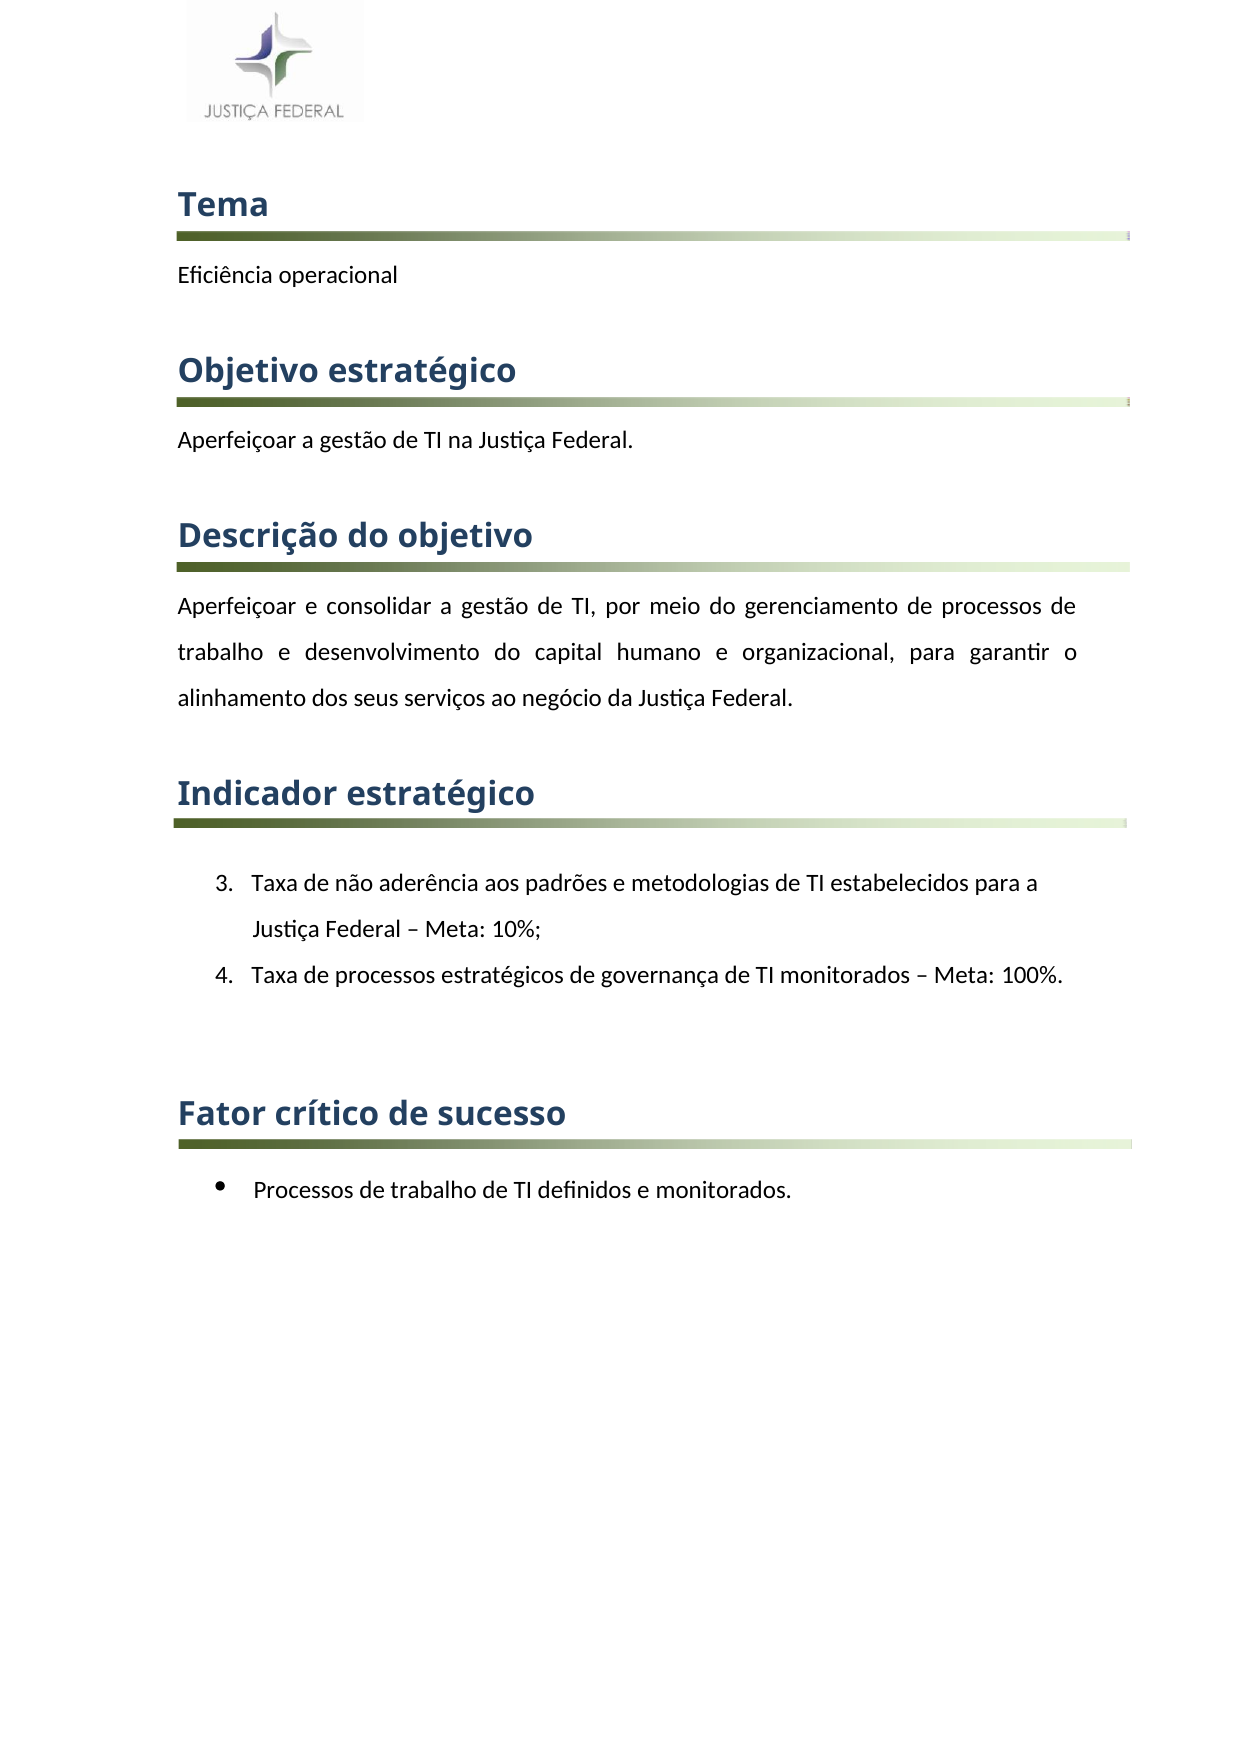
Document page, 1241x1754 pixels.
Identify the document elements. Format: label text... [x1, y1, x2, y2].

picture [214, 1167, 238, 1199]
text Aperfeiçoar e consolidar a gestão de TI, por meio do gerenciamento de processos de trabalho e desenvolvimento do capital humano e organizacional, para garantir o alinhamento dos seus serviços ao negócio da Justiça Federal. [177, 590, 1078, 712]
subtitle Tema [177, 181, 1138, 227]
list Taxa de processos estratégicos de governança de TI monitorados – Meta: 100%. [215, 959, 1138, 989]
picture [176, 397, 1130, 407]
picture [176, 562, 1130, 572]
picture [178, 1139, 1132, 1149]
list Taxa de não aderência aos padrões e metodologias de TI estabelecidos para a Justiça Federal – Meta: 10%; [215, 868, 1039, 944]
picture [186, 0, 365, 122]
text Processos de trabalho de TI definidos e monitorados. [215, 1168, 1138, 1205]
subtitle Descrição do objetivo [177, 512, 1138, 557]
subtitle Indicador estratégico [177, 769, 1138, 815]
subtitle Fator crítico de sucesso [177, 1089, 1138, 1135]
text Eficiência operacional [177, 259, 1138, 290]
text Aperfeiçoar a gestão de TI na Justiça Federal. [177, 424, 1138, 455]
picture [176, 231, 1130, 241]
subtitle Objetivo estratégico [177, 347, 1138, 392]
picture [173, 818, 1127, 828]
